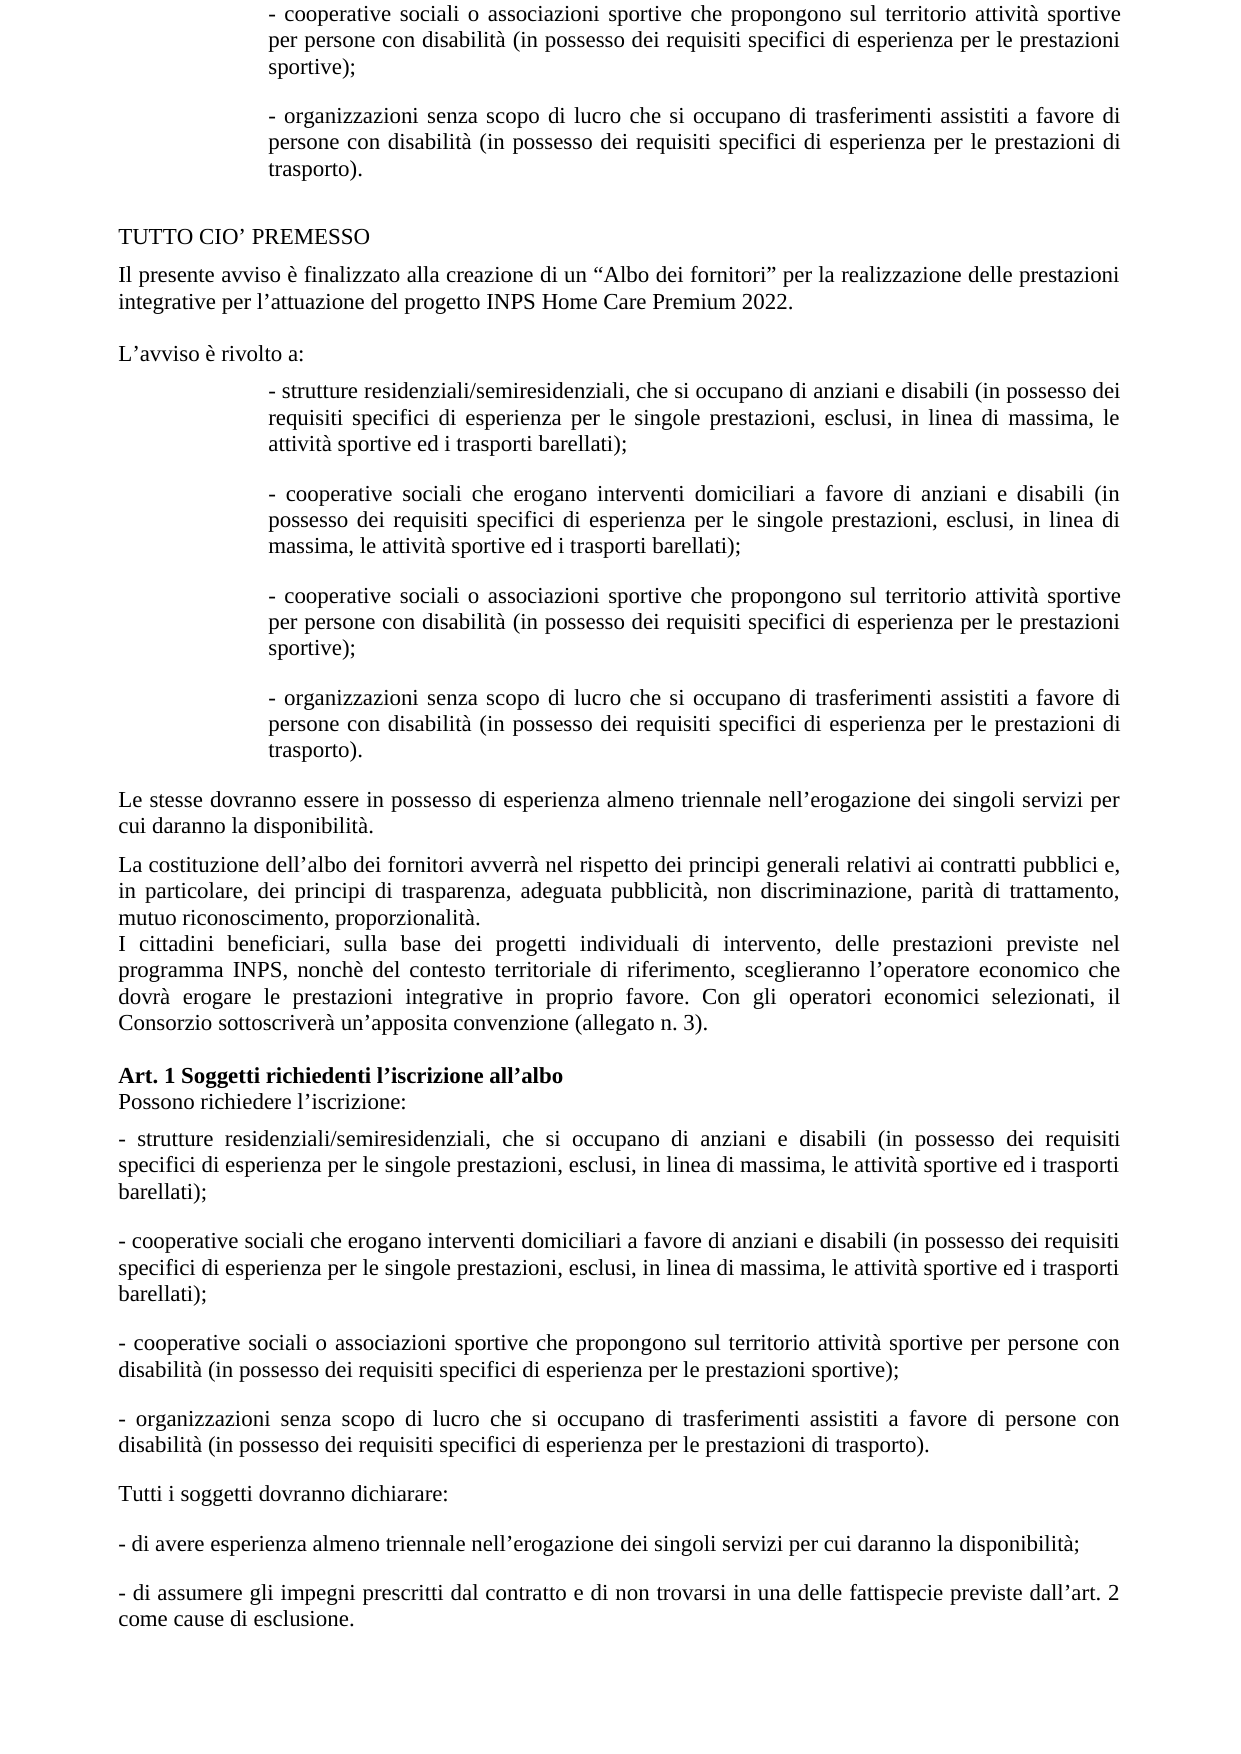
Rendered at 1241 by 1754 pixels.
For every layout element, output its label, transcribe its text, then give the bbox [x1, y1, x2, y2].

text - di avere esperienza almeno triennale nell’erogazione dei singoli servizi per cui daranno la disponibilità; [118, 1530, 1122, 1556]
text - cooperative sociali o associazioni sportive che propongono sul territorio attività sportive per persone con disabilità (in possesso dei requisiti specifici di esperienza per le prestazioni sportive); [118, 1329, 1122, 1382]
text - organizzazioni senza scopo di lucro che si occupano di trasferimenti assistiti a favore di persone con disabilità (in possesso dei requisiti specifici di esperienza per le prestazioni di trasporto). [118, 1405, 1122, 1458]
text I cittadini beneficiari, sulla base dei progetti individuali di intervento, delle prestazioni previste nel programma INPS, nonchè del contesto territoriale di riferimento, sceglieranno l’operatore economico che dovrà erogare le prestazioni integrative in proprio favore. Con gli operatori economici selezionati, il Consorzio sottoscriverà un’apposita convenzione (allegato n. 3). [118, 930, 1122, 1035]
text Il presente avviso è finalizzato alla creazione di un “Albo dei fornitori” per la realizzazione delle prestazioni integrative per l’attuazione del progetto INPS Home Care Premium 2022. [118, 261, 1122, 314]
text - strutture residenziali/semiresidenziali, che si occupano di anziani e disabili (in possesso dei requisiti specifici di esperienza per le singole prestazioni, esclusi, in linea di massima, le attività sportive ed i trasporti barellati); [118, 1125, 1122, 1204]
text L’avviso è rivolto a: [118, 341, 1122, 367]
text - strutture residenziali/semiresidenziali, che si occupano di anziani e disabili (in possesso dei requisiti specifici di esperienza per le singole prestazioni, esclusi, in linea di massima, le attività sportive ed i trasporti barellati); [268, 377, 1122, 457]
text La costituzione dell’albo dei fornitori avverrà nel rispetto dei principi generali relativi ai contratti pubblici e, in particolare, dei principi di trasparenza, adeguata pubblicità, non discriminazione, parità di trattamento, mutuo riconoscimento, proporzionalità. [118, 851, 1122, 930]
text - cooperative sociali che erogano interventi domiciliari a favore di anziani e disabili (in possesso dei requisiti specifici di esperienza per le singole prestazioni, esclusi, in linea di massima, le attività sportive ed i trasporti barellati); [118, 1227, 1122, 1306]
text - organizzazioni senza scopo di lucro che si occupano di trasferimenti assistiti a favore di persone con disabilità (in possesso dei requisiti specifici di esperienza per le prestazioni di trasporto). [268, 102, 1122, 181]
text - di assumere gli impegni prescritti dal contratto e di non trovarsi in una delle fattispecie previste dall’art. 2 come cause di esclusione. [118, 1579, 1122, 1632]
text TUTTO CIO’ PREMESSO [118, 223, 1122, 249]
text - organizzazioni senza scopo di lucro che si occupano di trasferimenti assistiti a favore di persone con disabilità (in possesso dei requisiti specifici di esperienza per le prestazioni di trasporto). [268, 684, 1122, 763]
text Tutti i soggetti dovranno dichiarare: [118, 1481, 1122, 1507]
text Le stesse dovranno essere in possesso di esperienza almeno triennale nell’erogazione dei singoli servizi per cui daranno la disponibilità. [118, 786, 1122, 838]
text - cooperative sociali o associazioni sportive che propongono sul territorio attività sportive per persone con disabilità (in possesso dei requisiti specifici di esperienza per le prestazioni sportive); [268, 582, 1122, 661]
text - cooperative sociali o associazioni sportive che propongono sul territorio attività sportive per persone con disabilità (in possesso dei requisiti specifici di esperienza per le prestazioni sportive); [268, 0, 1122, 79]
text Art. 1 Soggetti richiedenti l’iscrizione all’albo [118, 1062, 1122, 1088]
text - cooperative sociali che erogano interventi domiciliari a favore di anziani e disabili (in possesso dei requisiti specifici di esperienza per le singole prestazioni, esclusi, in linea di massima, le attività sportive ed i trasporti barellati); [268, 479, 1122, 559]
text Possono richiedere l’iscrizione: [118, 1088, 1122, 1114]
